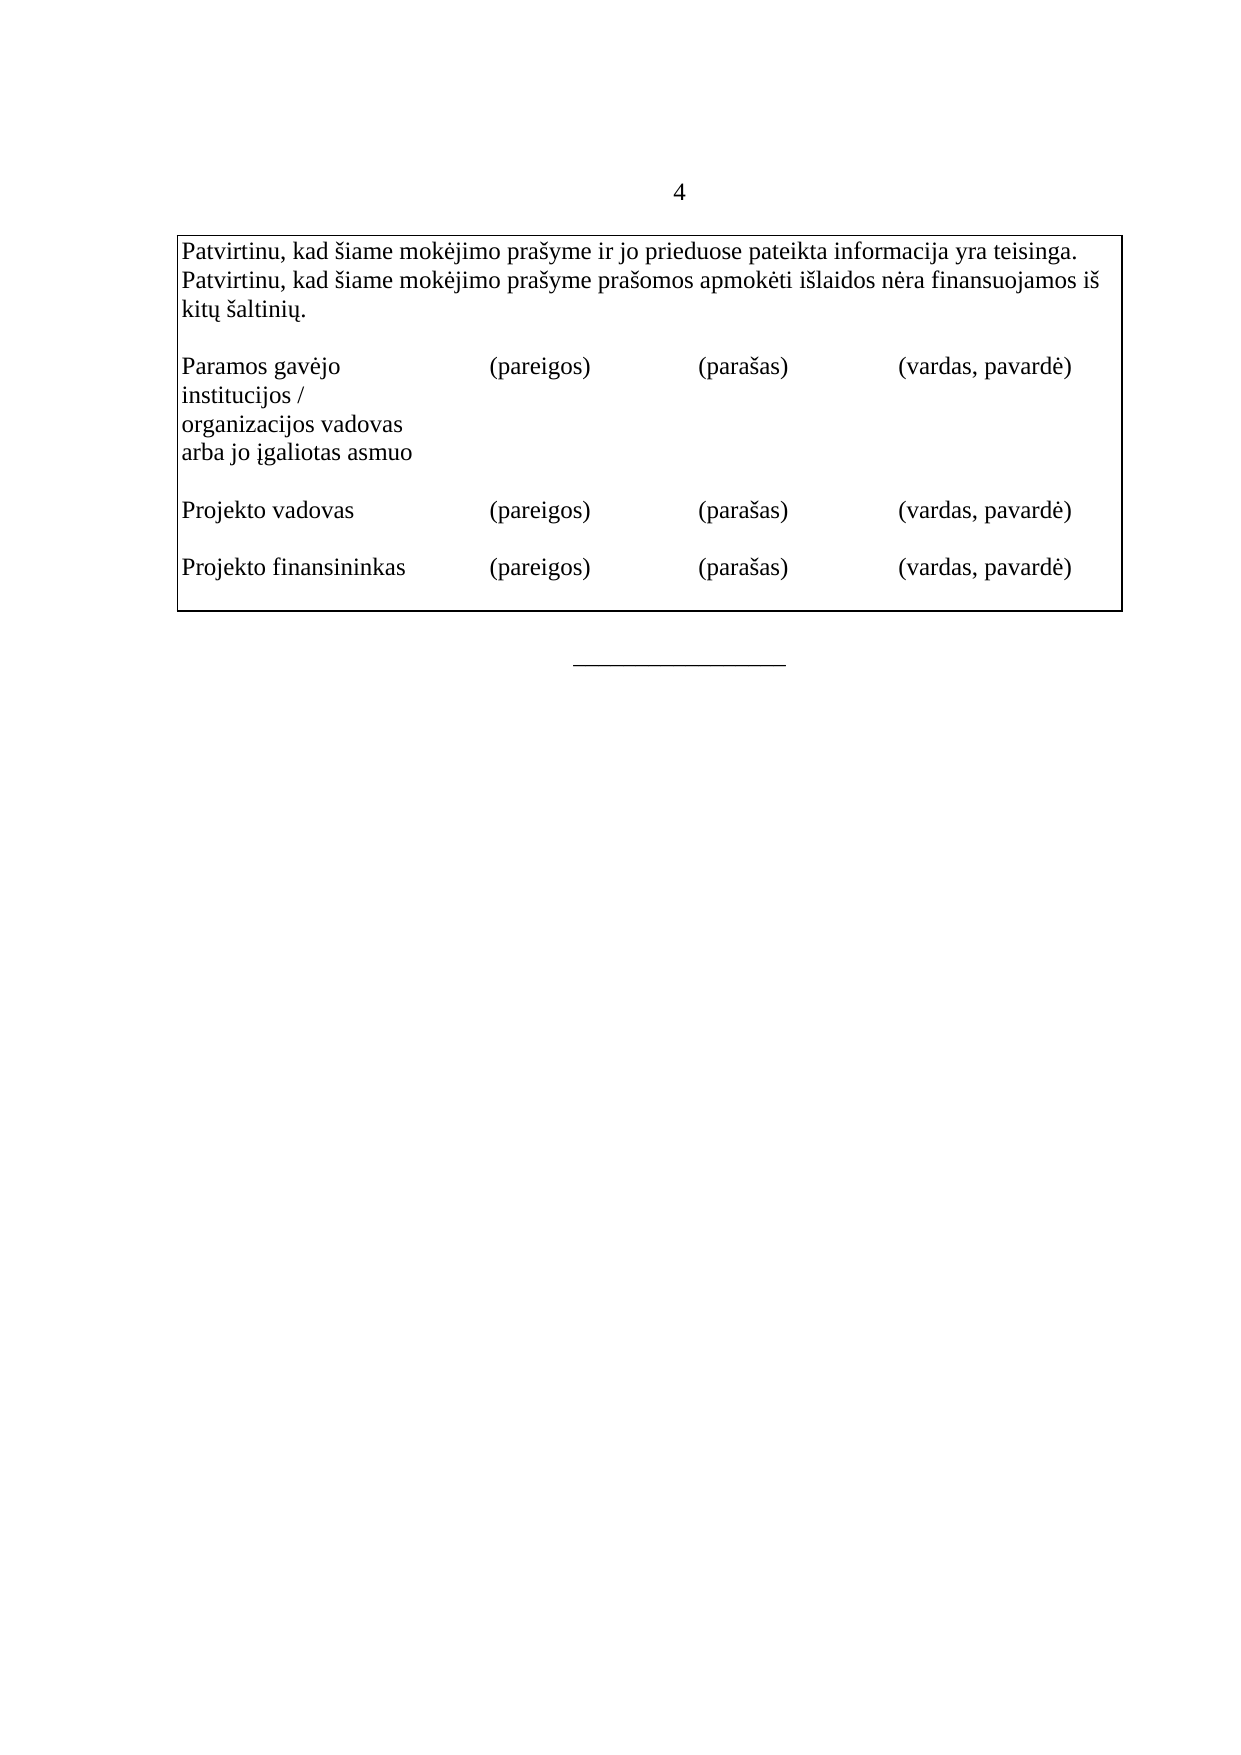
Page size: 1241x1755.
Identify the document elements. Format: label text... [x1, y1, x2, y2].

text _________________ [177, 640, 1181, 669]
table_cell (pareigos) [441, 351, 639, 495]
table_cell Projekto finansininkas [178, 553, 441, 610]
table_cell (parašas) [639, 351, 847, 495]
table_cell (vardas, pavardė) [848, 495, 1121, 552]
table_cell (pareigos) [441, 553, 639, 610]
table_cell Projekto vadovas [178, 495, 441, 552]
table_cell Paramos gavėjo institucijos / organizacijos vadovas arba jo įgaliotas asmuo [178, 351, 441, 495]
table_header Patvirtinu, kad šiame mokėjimo prašyme ir jo prieduose pateikta informacija yra teisinga. Patvirtinu, kad šiame mokėjimo prašyme prašomos apmokėti išlaidos nėra finansuojamos iš kitų šaltinių. [178, 236, 1121, 351]
table_cell (parašas) [639, 495, 847, 552]
table_cell (vardas, pavardė) [848, 553, 1121, 610]
table_cell (vardas, pavardė) [848, 351, 1121, 495]
table_cell (pareigos) [441, 495, 639, 552]
table_cell (parašas) [639, 553, 847, 610]
